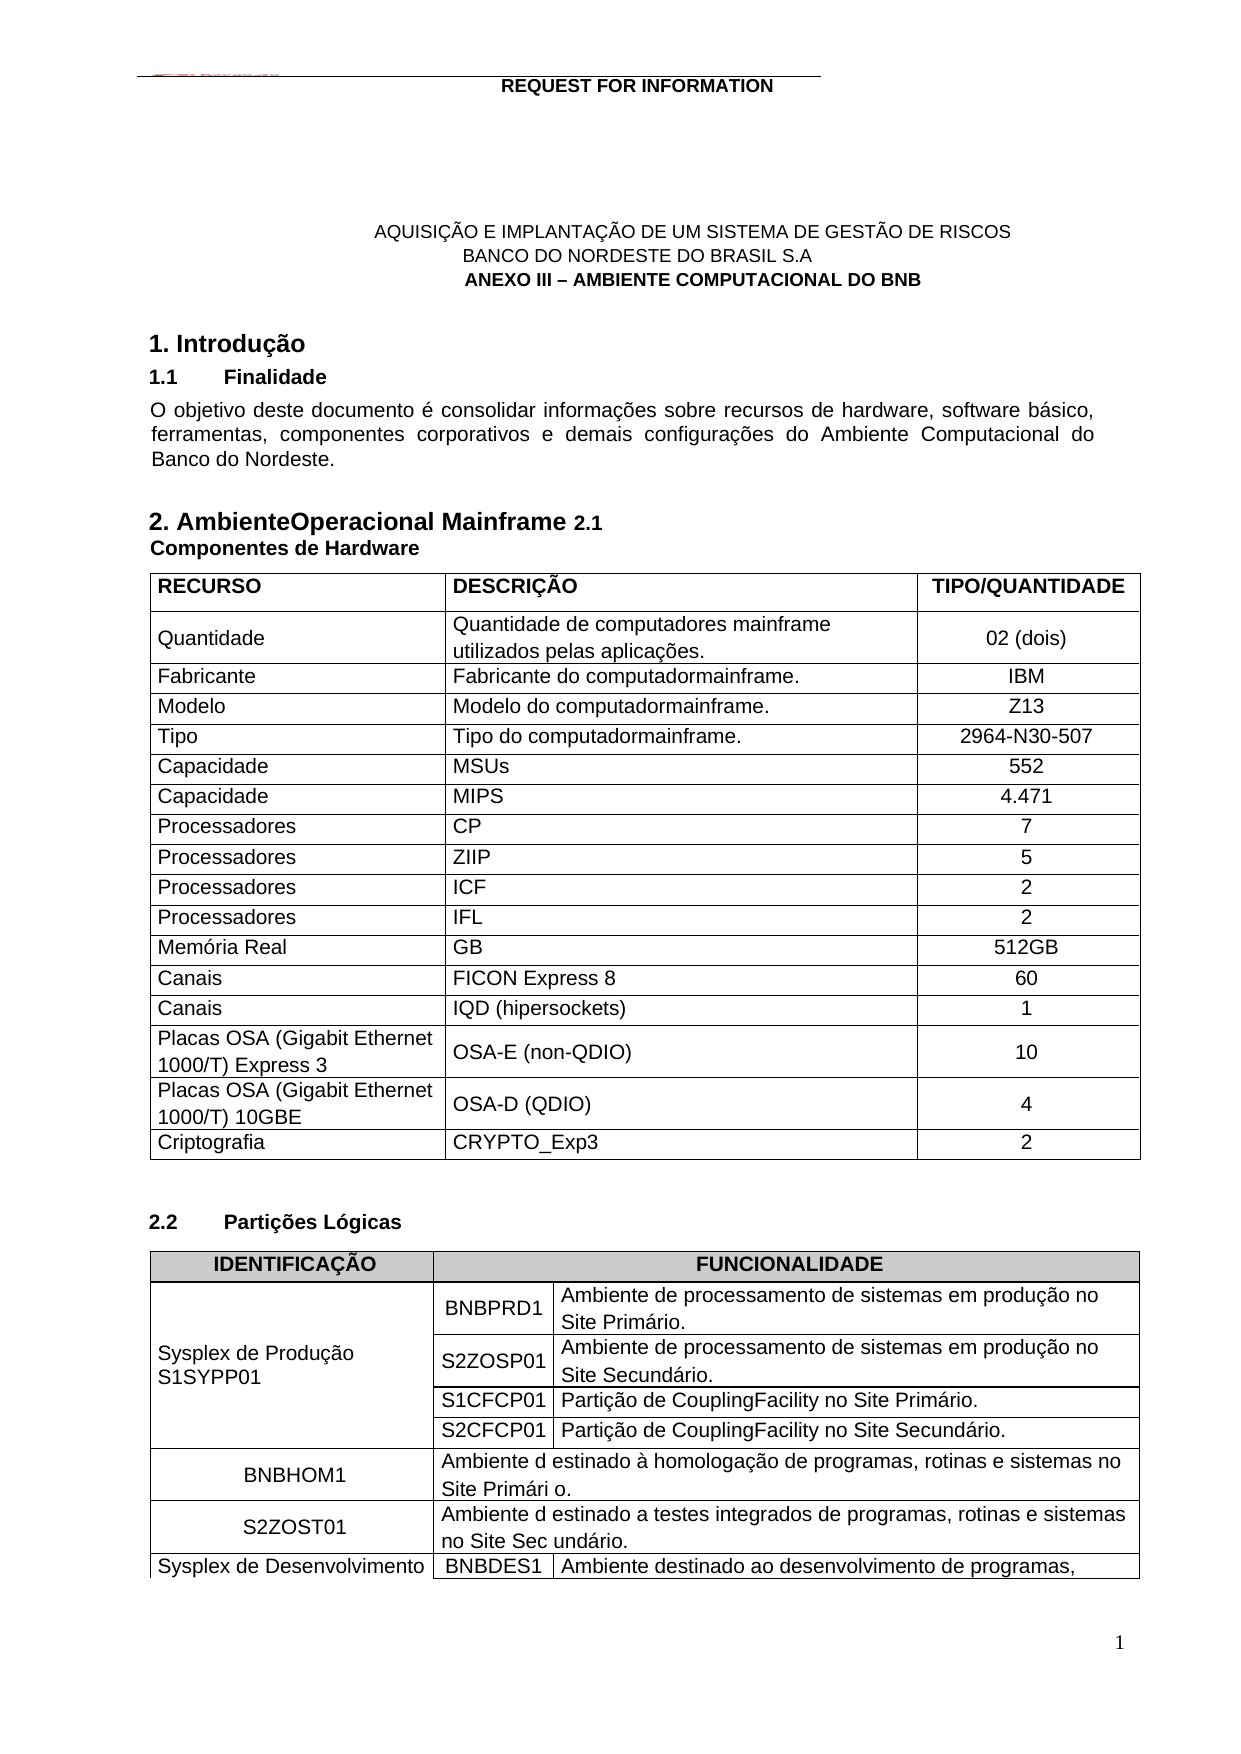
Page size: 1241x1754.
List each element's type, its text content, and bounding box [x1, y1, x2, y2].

subtitle 2. AmbienteOperacional Mainframe 2.1 Componentes de Hardware [148, 507, 621, 560]
table_cell 7 [918, 814, 1140, 844]
table_header IDENTIFICAÇÃO [151, 1252, 433, 1281]
table_cell ZIIP [446, 845, 917, 874]
table_cell 2 [918, 905, 1140, 935]
table_cell Z13 [918, 693, 1140, 723]
table_cell MIPS [446, 785, 917, 814]
table_cell Modelo [151, 694, 445, 723]
table_cell CRYPTO_Exp3 [446, 1130, 917, 1159]
table_cell Tipo do computadormainframe. [446, 725, 917, 754]
table_cell Ambiente de processamento de sistemas em produção no Site Secundário. [554, 1335, 1139, 1386]
table_cell BNBHOM1 [151, 1449, 433, 1500]
subtitle 2.2 Partições Lógicas [148, 1210, 1126, 1234]
table_cell Processadores [151, 845, 445, 874]
table_cell 552 [918, 754, 1140, 784]
table_cell Fabricante do computadormainframe. [446, 664, 917, 693]
table_cell ICF [446, 875, 917, 904]
table_cell Capacidade [151, 785, 445, 814]
table_cell Fabricante [151, 664, 445, 693]
table_cell Partição de CouplingFacility no Site Secundário. [554, 1418, 1139, 1448]
table_cell Partição de CouplingFacility no Site Primário. [554, 1388, 1139, 1417]
table_cell IFL [446, 906, 917, 935]
table_header TIPO/QUANTIDADE [918, 574, 1140, 611]
table_cell Ambiente d estinado a testes integrados de programas, rotinas e sistemas no Site Sec undário. [434, 1501, 1139, 1553]
text O objetivo deste documento é consolidar informações sobre recursos de hardware, software básico, ferramentas, componentes corporativos e demais configurações do Ambiente Computacional do Banco do Nordeste. [150, 398, 1096, 470]
table_cell 2 [918, 874, 1140, 904]
text AQUISIÇÃO E IMPLANTAÇÃO DE UM SISTEMA DE GESTÃO DE RISCOS [374, 221, 1124, 242]
table_cell BNBDES1 [434, 1554, 553, 1578]
table_header RECURSO [151, 574, 445, 611]
table_cell 02 (dois) [918, 611, 1140, 663]
table_cell Canais [151, 996, 445, 1025]
table_cell 512GB [918, 935, 1140, 965]
table_cell Sysplex de Produção S1SYPP01 [151, 1283, 433, 1448]
table_cell IQD (hipersockets) [446, 996, 917, 1025]
table_cell OSA-D (QDIO) [446, 1078, 917, 1129]
table_cell 4.471 [918, 784, 1140, 814]
table_cell FICON Express 8 [446, 966, 917, 995]
text ANEXO III – AMBIENTE COMPUTACIONAL DO BNB [464, 269, 1124, 291]
table_cell BNBPRD1 [434, 1283, 553, 1334]
table_cell Processadores [151, 875, 445, 904]
table_cell 2964-N30-507 [918, 724, 1140, 754]
table_cell Quantidade [151, 612, 445, 663]
table_cell 4 [918, 1077, 1140, 1129]
table_cell S2CFCP01 [434, 1418, 553, 1448]
table_cell 1 [918, 995, 1140, 1025]
table_cell Capacidade [151, 755, 445, 784]
table_cell Placas OSA (Gigabit Ethernet 1000/T) 10GBE [151, 1078, 445, 1129]
table_cell 2 [918, 1129, 1140, 1159]
subtitle 1. Introdução [148, 329, 1126, 358]
table_cell Memória Real [151, 936, 445, 965]
table_cell Placas OSA (Gigabit Ethernet 1000/T) Express 3 [151, 1026, 445, 1077]
table_cell Canais [151, 966, 445, 995]
table_cell Quantidade de computadores mainframe utilizados pelas aplicações. [446, 612, 917, 663]
table_cell Modelo do computadormainframe. [446, 694, 917, 723]
subtitle 1.1 Finalidade [148, 364, 1126, 388]
table_header DESCRIÇÃO [446, 574, 917, 611]
table_cell GB [446, 936, 917, 965]
table_cell CP [446, 815, 917, 844]
table_cell MSUs [446, 755, 917, 784]
table_cell S2ZOSP01 [434, 1335, 553, 1386]
table_cell OSA-E (non-QDIO) [446, 1026, 917, 1077]
table_cell S1CFCP01 [434, 1388, 553, 1417]
table_cell Processadores [151, 906, 445, 935]
table_cell 60 [918, 965, 1140, 995]
table_cell 5 [918, 844, 1140, 874]
table_cell Criptografia [151, 1130, 445, 1159]
table_cell Ambiente d estinado à homologação de programas, rotinas e sistemas no Site Primári o. [434, 1449, 1139, 1500]
table_cell Sysplex de Desenvolvimento [151, 1554, 433, 1578]
table_cell Ambiente destinado ao desenvolvimento de programas, [554, 1554, 1139, 1578]
table_cell Processadores [151, 815, 445, 844]
table_cell Ambiente de processamento de sistemas em produção no Site Primário. [554, 1283, 1139, 1334]
table_cell Tipo [151, 725, 445, 754]
table_cell 10 [918, 1025, 1140, 1077]
table_cell IBM [918, 663, 1140, 693]
text BANCO DO NORDESTE DO BRASIL S.A [150, 245, 1124, 267]
table_header FUNCIONALIDADE [434, 1252, 1139, 1281]
table_cell S2ZOST01 [151, 1501, 433, 1553]
